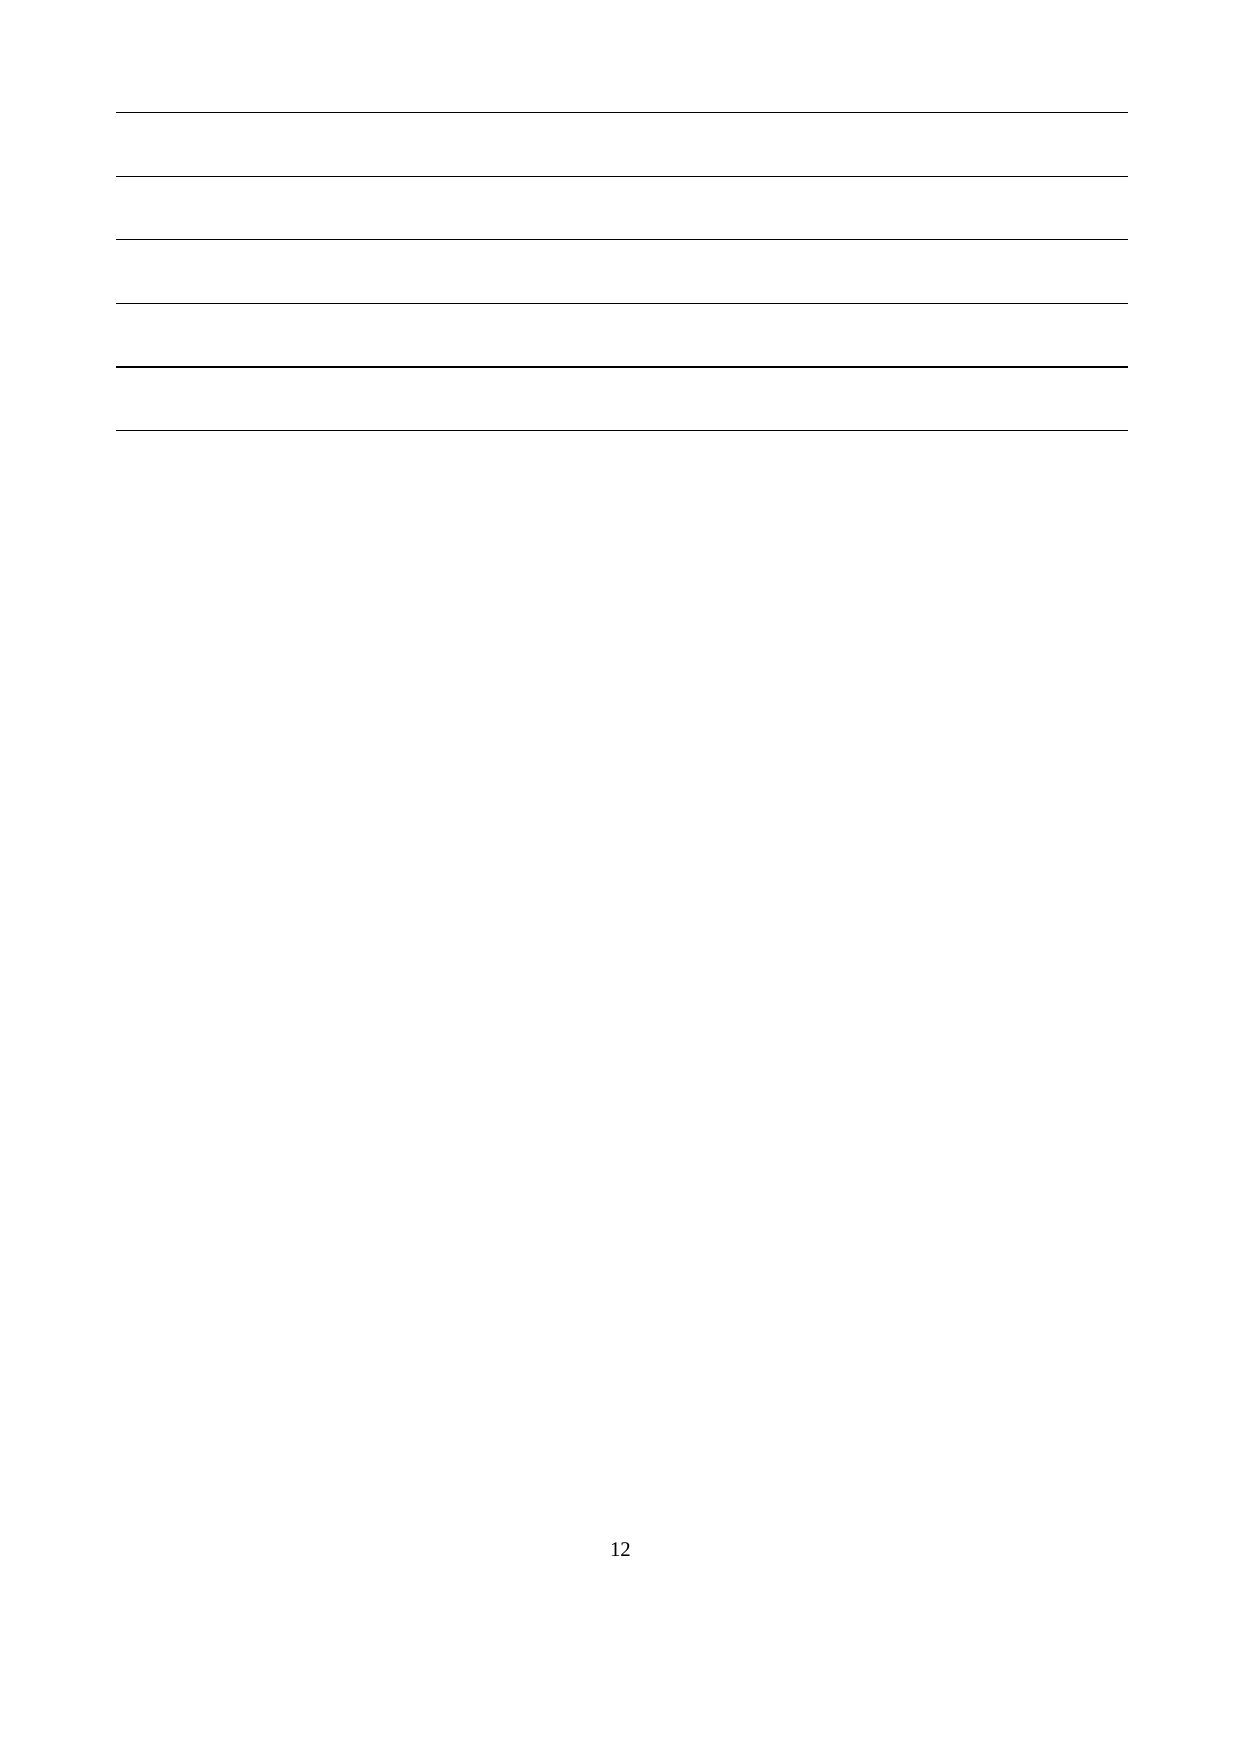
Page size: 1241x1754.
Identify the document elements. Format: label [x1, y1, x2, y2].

table_cell [116, 240, 1128, 303]
table_cell [116, 304, 1128, 366]
table_cell [116, 368, 1128, 430]
table_cell [116, 431, 1128, 493]
table_cell [116, 177, 1128, 239]
table_cell [116, 113, 1128, 176]
